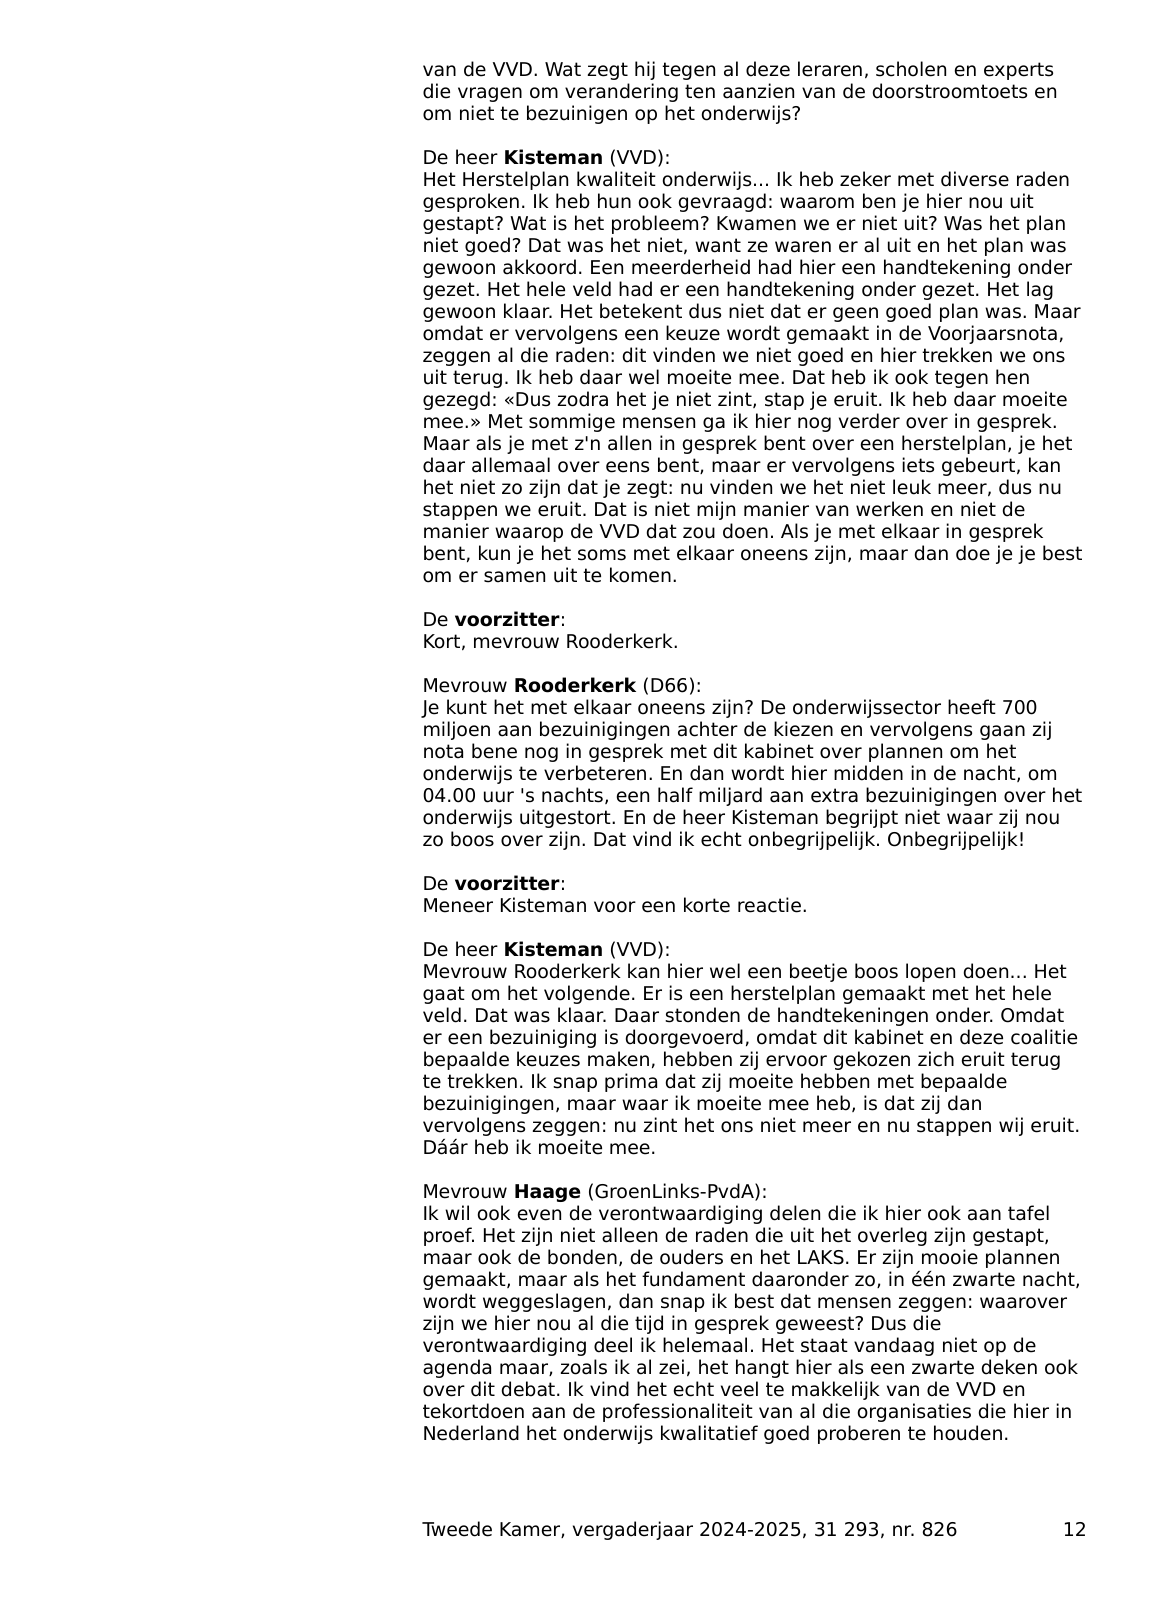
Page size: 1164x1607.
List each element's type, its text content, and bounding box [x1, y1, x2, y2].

text Het Herstelplan kwaliteit onderwijs... Ik heb zeker met diverse raden gesproken. Ik heb hun ook gevraagd: waarom ben je hier nou uit gestapt? Wat is het probleem? Kwamen we er niet uit? Was het plan niet goed? Dat was het niet, want ze waren er al uit en het plan was gewoon akkoord. Een meerderheid had hier een handtekening onder gezet. Het hele veld had er een handtekening onder gezet. Het lag gewoon klaar. Het betekent dus niet dat er geen goed plan was. Maar omdat er vervolgens een keuze wordt gemaakt in de Voorjaarsnota, zeggen al die raden: dit vinden we niet goed en hier trekken we ons uit terug. Ik heb daar wel moeite mee. Dat heb ik ook tegen hen gezegd: «Dus zodra het je niet zint, stap je eruit. Ik heb daar moeite mee.» Met sommige mensen ga ik hier nog verder over in gesprek. Maar als je met z'n allen in gesprek bent over een herstelplan, je het daar allemaal over eens bent, maar er vervolgens iets gebeurt, kan het niet zo zijn dat je zegt: nu vinden we het niet leuk meer, dus nu stappen we eruit. Dat is niet mijn manier van werken en niet de manier waarop de VVD dat zou doen. Als je met elkaar in gesprek bent, kun je het soms met elkaar oneens zijn, maar dan doe je je best om er samen uit te komen. [422, 169, 1087, 587]
text Kort, mevrouw Rooderkerk. [422, 631, 1087, 653]
text De voorzitter: [422, 609, 1087, 631]
text Meneer Kisteman voor een korte reactie. [422, 895, 1087, 917]
text De voorzitter: [422, 873, 1087, 895]
text Ik wil ook even de verontwaardiging delen die ik hier ook aan tafel proef. Het zijn niet alleen de raden die uit het overleg zijn gestapt, maar ook de bonden, de ouders en het LAKS. Er zijn mooie plannen gemaakt, maar als het fundament daaronder zo, in één zwarte nacht, wordt weggeslagen, dan snap ik best dat mensen zeggen: waarover zijn we hier nou al die tijd in gesprek geweest? Dus die verontwaardiging deel ik helemaal. Het staat vandaag niet op de agenda maar, zoals ik al zei, het hangt hier als een zwarte deken ook over dit debat. Ik vind het echt veel te makkelijk van de VVD en tekortdoen aan de professionaliteit van al die organisaties die hier in Nederland het onderwijs kwalitatief goed proberen te houden. [422, 1203, 1087, 1445]
text De heer Kisteman (VVD): [422, 939, 1087, 961]
text Je kunt het met elkaar oneens zijn? De onderwijssector heeft 700 miljoen aan bezuinigingen achter de kiezen en vervolgens gaan zij nota bene nog in gesprek met dit kabinet over plannen om het onderwijs te verbeteren. En dan wordt hier midden in de nacht, om 04.00 uur 's nachts, een half miljard aan extra bezuinigingen over het onderwijs uitgestort. En de heer Kisteman begrijpt niet waar zij nou zo boos over zijn. Dat vind ik echt onbegrijpelijk. Onbegrijpelijk! [422, 697, 1087, 851]
text Mevrouw Rooderkerk (D66): [422, 675, 1087, 697]
text De heer Kisteman (VVD): [422, 147, 1087, 169]
text Mevrouw Haage (GroenLinks-PvdA): [422, 1181, 1087, 1203]
text Mevrouw Rooderkerk kan hier wel een beetje boos lopen doen... Het gaat om het volgende. Er is een herstelplan gemaakt met het hele veld. Dat was klaar. Daar stonden de handtekeningen onder. Omdat er een bezuiniging is doorgevoerd, omdat dit kabinet en deze coalitie bepaalde keuzes maken, hebben zij ervoor gekozen zich eruit terug te trekken. Ik snap prima dat zij moeite hebben met bepaalde bezuinigingen, maar waar ik moeite mee heb, is dat zij dan vervolgens zeggen: nu zint het ons niet meer en nu stappen wij eruit. Dáár heb ik moeite mee. [422, 961, 1087, 1159]
text van de VVD. Wat zegt hij tegen al deze leraren, scholen en experts die vragen om verandering ten aanzien van de doorstroomtoets en om niet te bezuinigen op het onderwijs? [422, 59, 1087, 125]
